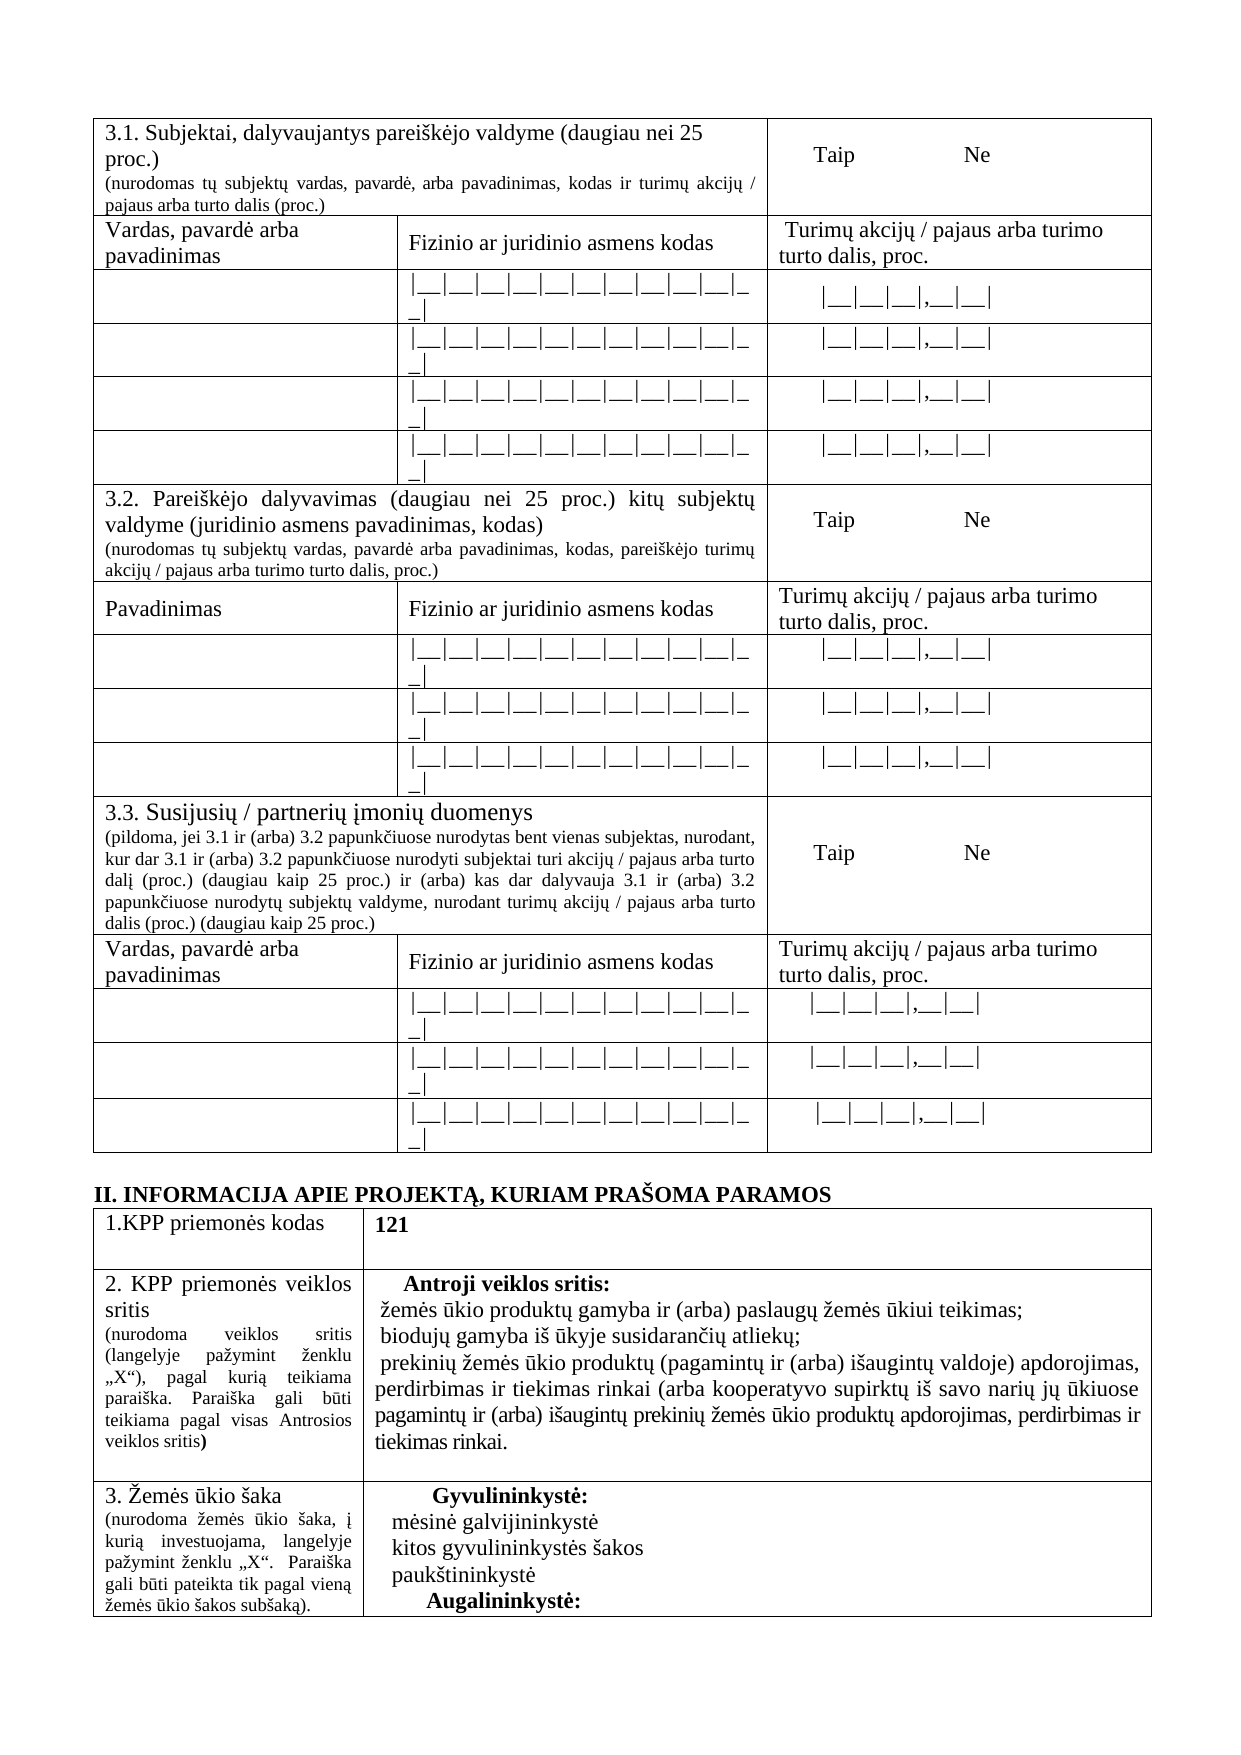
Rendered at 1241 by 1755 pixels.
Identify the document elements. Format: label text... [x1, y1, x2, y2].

table_cell [94, 377, 397, 430]
table_cell ___________ [398, 377, 767, 430]
table_cell Vardas, pavardė arba pavadinimas [94, 935, 397, 988]
table_cell ___,__ [768, 1099, 1151, 1152]
table_cell ___________ [398, 635, 767, 688]
table_cell [94, 1099, 397, 1152]
table_cell [94, 635, 397, 688]
table_cell Turimų akcijų / pajaus arba turimo turto dalis, proc. [768, 582, 1151, 634]
table_cell ___,__ [768, 1043, 1151, 1098]
table_cell Fizinio ar juridinio asmens kodas [398, 935, 767, 988]
table_cell ___,__ [768, 324, 1151, 376]
table_cell Turimų akcijų / pajaus arba turimo turto dalis, proc. [768, 216, 1151, 269]
table_cell [94, 989, 397, 1042]
table_cell Antroji veiklos sritis: žemės ūkio produktų gamyba ir (arba) paslaugų žemės ūkiui teikimas; biodujų gamyba iš ūkyje susidarančių atliekų; prekinių žemės ūkio produktų (pagamintų ir (arba) išaugintų valdoje) apdorojimas, perdirbimas ir tiekimas rinkai (arba kooperatyvo supirktų iš savo narių jų ūkiuose pagamintų ir (arba) išaugintų prekinių žemės ūkio produktų apdorojimas, perdirbimas ir tiekimas rinkai. [364, 1270, 1151, 1481]
table_cell 2. KPP priemonės veiklos sritis (nurodoma veiklos sritis (langelyje pažymint ženklu „X“), pagal kurią teikiama paraiška. Paraiška gali būti teikiama pagal visas Antrosios veiklos sritis) [94, 1270, 363, 1481]
table_cell ___________ [398, 1099, 767, 1152]
table_cell Fizinio ar juridinio asmens kodas [398, 582, 767, 634]
table_cell [94, 689, 397, 742]
table_cell ___________ [398, 1043, 767, 1098]
table_cell ___________ [398, 324, 767, 376]
table_cell ___,__ [768, 431, 1151, 484]
table_cell [94, 743, 397, 796]
table_cell ___________ [398, 989, 767, 1042]
table_cell Gyvulininkystė: mėsinė galvijininkystė kitos gyvulininkystės šakos paukštininkystė Augalininkystė: [364, 1482, 1151, 1616]
table_cell ___,__ [768, 635, 1151, 688]
table_cell ___,__ [768, 743, 1151, 796]
table_cell Fizinio ar juridinio asmens kodas [398, 216, 767, 269]
table_cell [94, 324, 397, 376]
table_cell Taip Ne [768, 797, 1151, 934]
table_cell ___________ [398, 270, 767, 322]
table_cell Taip Ne [768, 485, 1151, 581]
table_cell ___,__ [768, 377, 1151, 430]
table_cell Turimų akcijų / pajaus arba turimo turto dalis, proc. [768, 935, 1151, 988]
table_cell 3.3. Susijusių / partnerių įmonių duomenys (pildoma, jei 3.1 ir (arba) 3.2 papunkčiuose nurodytas bent vienas subjektas, nurodant, kur dar 3.1 ir (arba) 3.2 papunkčiuose nurodyti subjektai turi akcijų / pajaus arba turto dalį (proc.) (daugiau kaip 25 proc.) ir (arba) kas dar dalyvauja 3.1 ir (arba) 3.2 papunkčiuose nurodytų subjektų valdyme, nurodant turimų akcijų / pajaus arba turto dalis (proc.) (daugiau kaip 25 proc.) [94, 797, 767, 934]
table_cell [94, 270, 397, 322]
table_cell 3.1. Subjektai, dalyvaujantys pareiškėjo valdyme (daugiau nei 25 proc.) (nurodomas tų subjektų vardas, pavardė, arba pavadinimas, kodas ir turimų akcijų / pajaus arba turto dalis (proc.) [94, 119, 767, 215]
table_cell [94, 431, 397, 484]
table_cell Pavadinimas [94, 582, 397, 634]
table_cell ___________ [398, 689, 767, 742]
table_cell ___________ [398, 431, 767, 484]
table_cell 3. Žemės ūkio šaka (nurodoma žemės ūkio šaka, į kurią investuojama, langelyje pažymint ženklu „X“. Paraiška gali būti pateikta tik pagal vieną žemės ūkio šakos subšaką). [94, 1482, 363, 1616]
table_cell 3.2. Pareiškėjo dalyvavimas (daugiau nei 25 proc.) kitų subjektų valdyme (juridinio asmens pavadinimas, kodas) (nurodomas tų subjektų vardas, pavardė arba pavadinimas, kodas, pareiškėjo turimų akcijų / pajaus arba turimo turto dalis, proc.) [94, 485, 767, 581]
table_header 121 [364, 1209, 1151, 1269]
table_cell ___,__ [768, 989, 1151, 1042]
table_cell ___,__ [768, 270, 1151, 322]
table_cell [94, 1043, 397, 1098]
table_cell ___,__ [768, 689, 1151, 742]
table_cell Taip Ne [768, 119, 1151, 215]
table_cell Vardas, pavardė arba pavadinimas [94, 216, 397, 269]
table_cell ___________ [398, 743, 767, 796]
text II. INFORMACIJA APIE PROJEKTĄ, KURIAM PRAŠOMA PARAMOS [94, 1181, 1152, 1208]
table_header 1.KPP priemonės kodas [94, 1209, 363, 1269]
